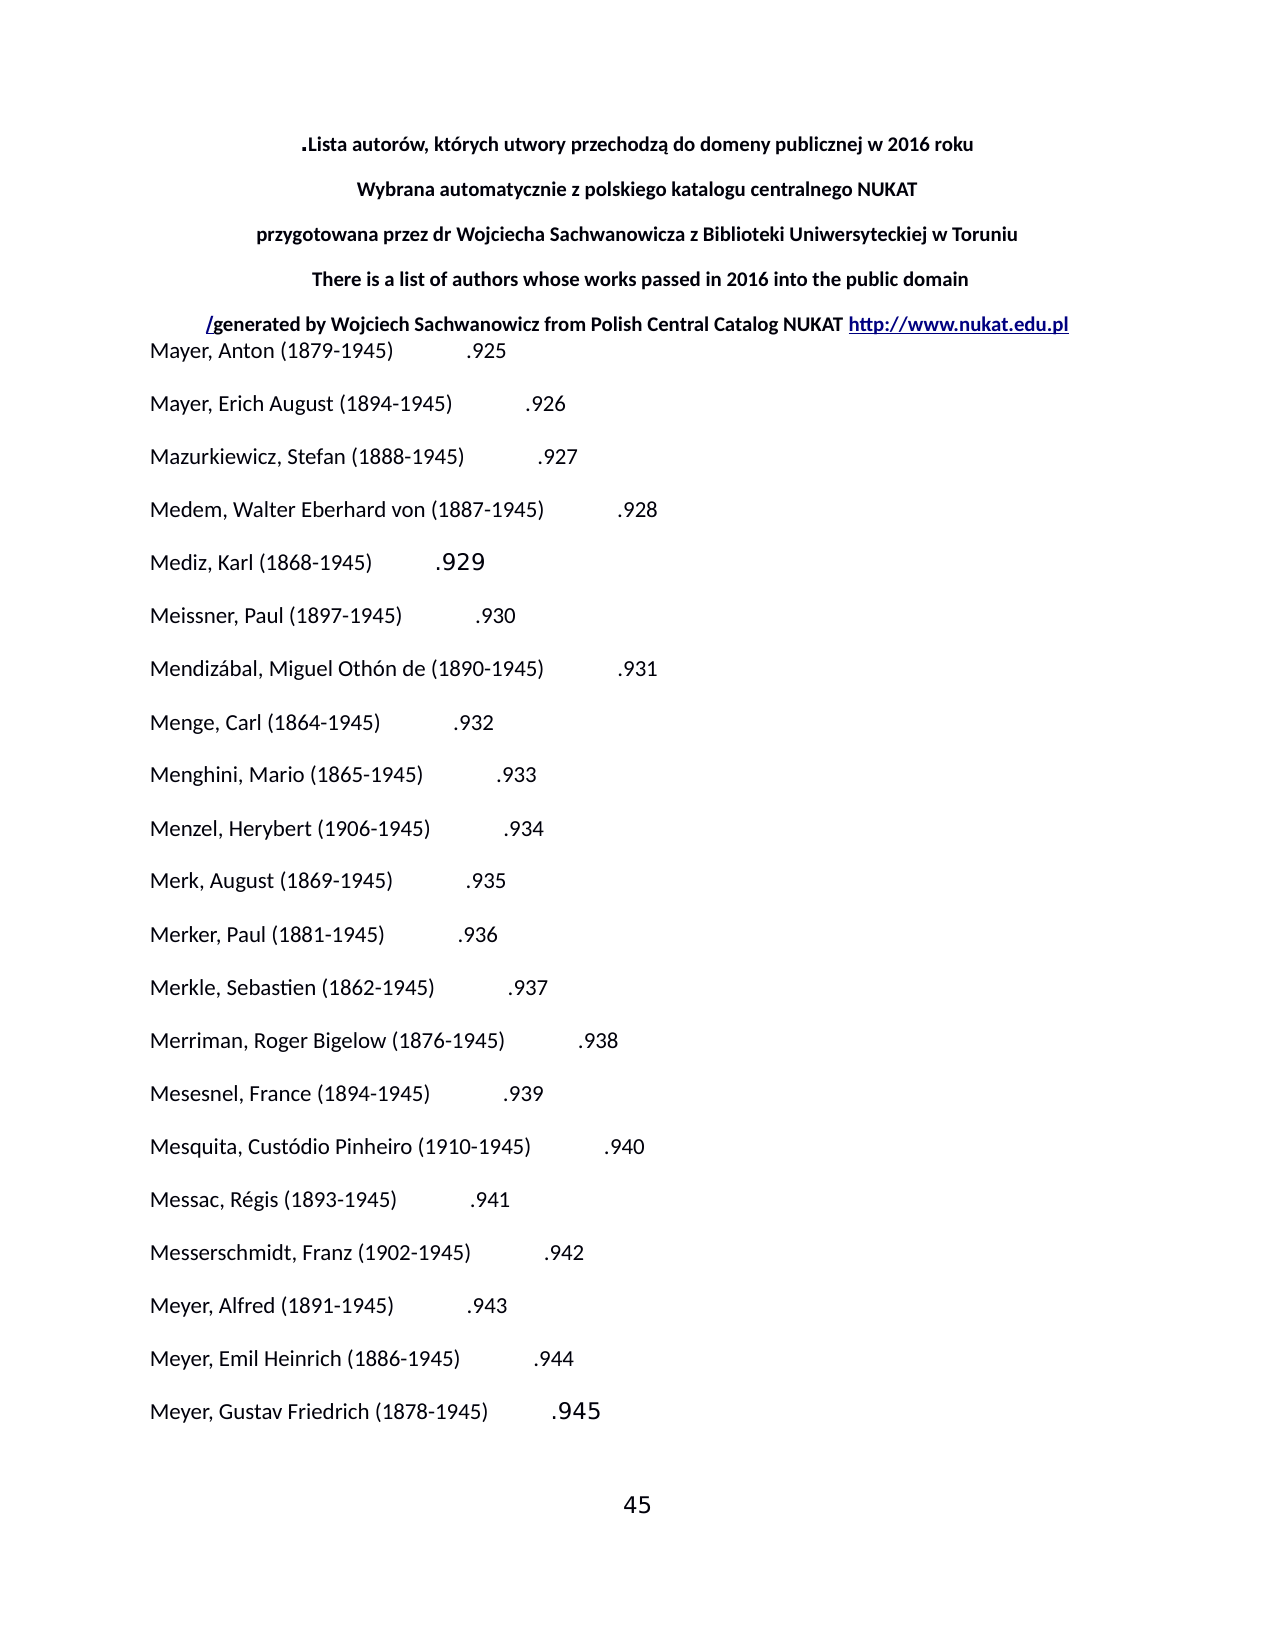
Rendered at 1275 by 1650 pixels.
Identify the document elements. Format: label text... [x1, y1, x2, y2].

list Mayer, Anton (1879-1945) [150, 336, 1087, 364]
list Messerschmidt, Franz (1902-1945) [150, 1238, 1087, 1266]
list Messac, Régis (1893-1945) [150, 1185, 1087, 1213]
list Merker, Paul (1881-1945) [150, 920, 1087, 948]
list Merk, August (1869-1945) [150, 867, 1087, 895]
list Menzel, Herybert (1906-1945) [150, 814, 1087, 842]
list Meyer, Emil Heinrich (1886-1945) [150, 1344, 1087, 1372]
list Medem, Walter Eberhard von (1887-1945) [150, 496, 1087, 523]
list Mendizábal, Miguel Othón de (1890-1945) [150, 654, 1087, 683]
list Mesesnel, France (1894-1945) [150, 1079, 1087, 1107]
list Merkle, Sebastien (1862-1945) [150, 973, 1087, 1001]
list Menghini, Mario (1865-1945) [150, 761, 1087, 789]
list Mayer, Erich August (1894-1945) [150, 389, 1087, 417]
list Meissner, Paul (1897-1945) [150, 602, 1087, 629]
list Mesquita, Custódio Pinheiro (1910-1945) [150, 1132, 1087, 1160]
list Meyer, Gustav Friedrich (1878-1945) [150, 1397, 1087, 1425]
list Menge, Carl (1864-1945) [150, 708, 1087, 736]
list Mediz, Karl (1868-1945) [150, 548, 1087, 577]
list Mazurkiewicz, Stefan (1888-1945) [150, 442, 1087, 471]
list Merriman, Roger Bigelow (1876-1945) [150, 1026, 1087, 1054]
list Meyer, Alfred (1891-1945) [150, 1291, 1087, 1319]
